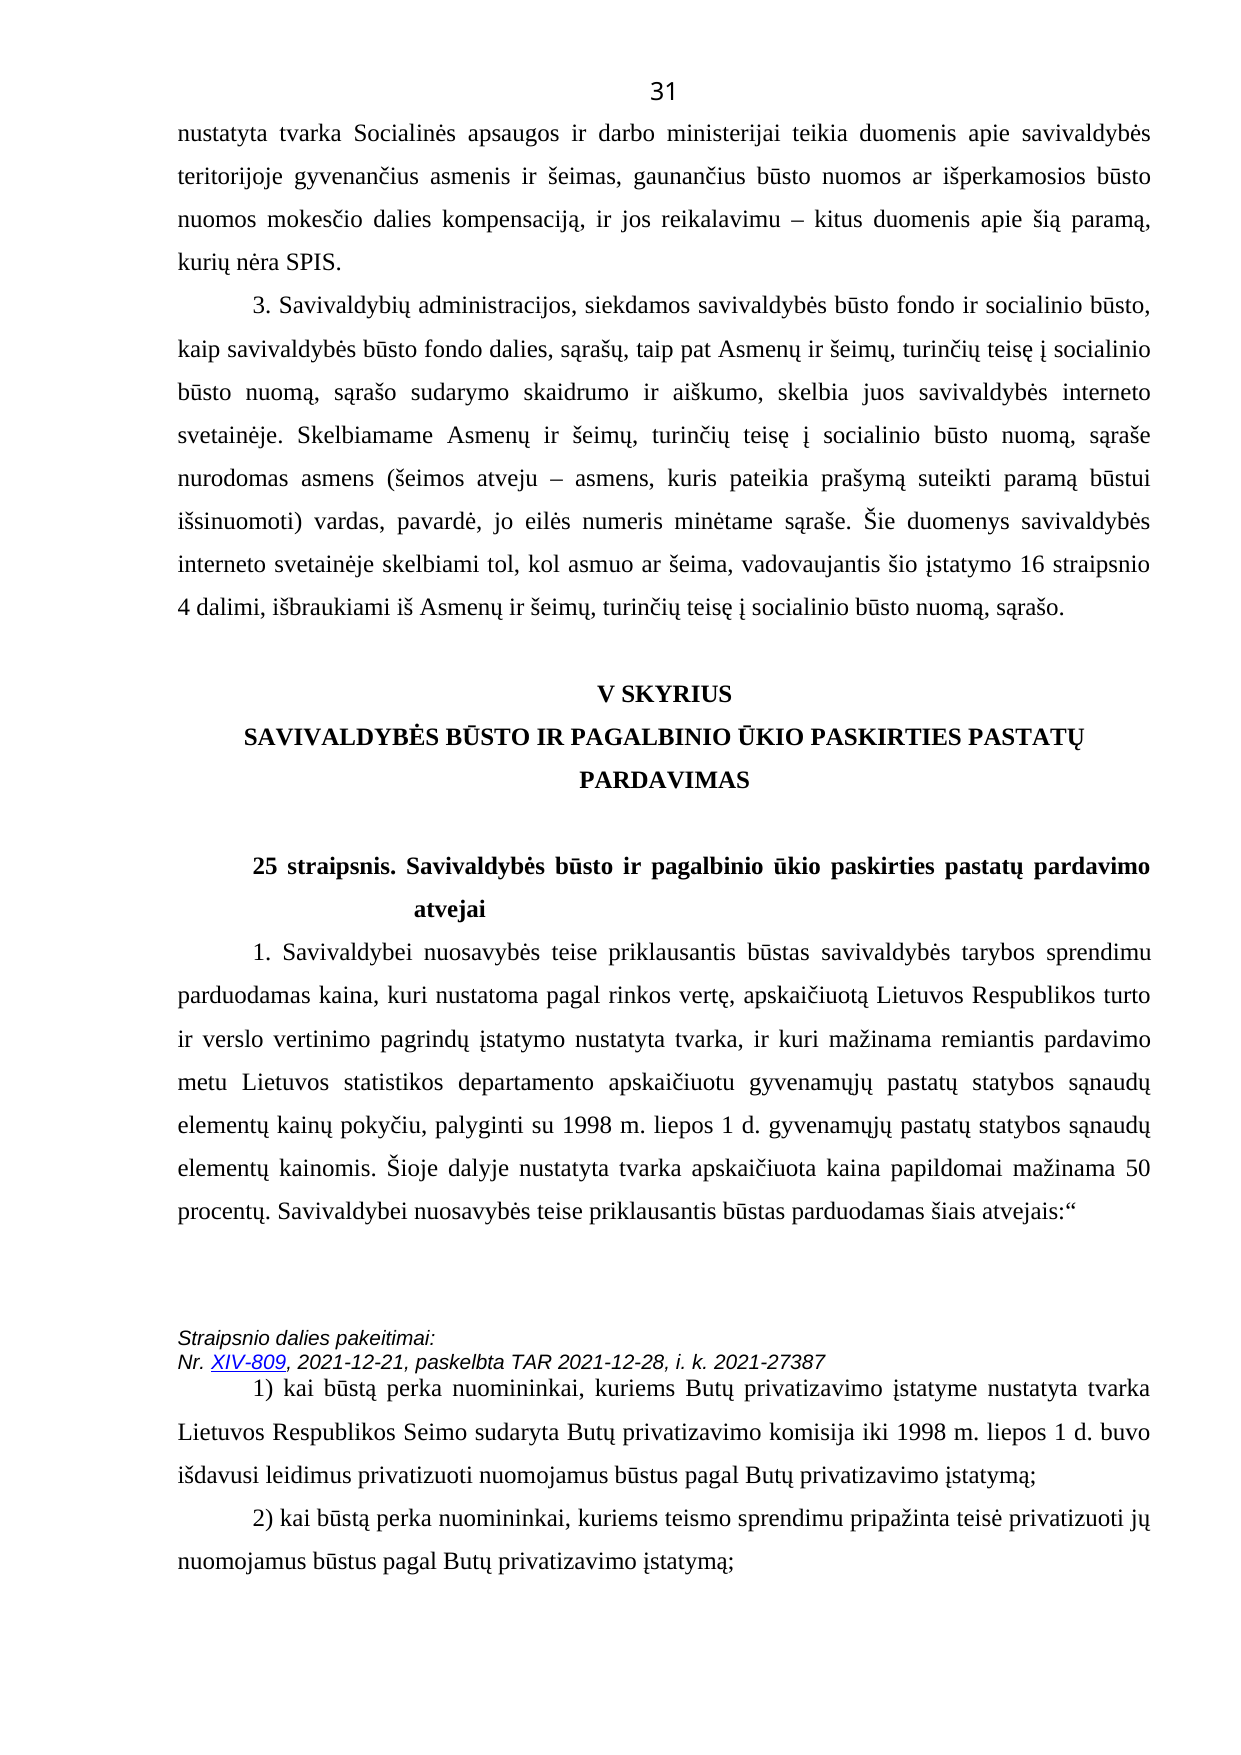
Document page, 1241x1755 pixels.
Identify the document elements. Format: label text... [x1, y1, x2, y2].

text 1) kai būstą perka nuomininkai, kuriems Butų privatizavimo įstatyme nustatyta tvarka Lietuvos Respublikos Seimo sudaryta Butų privatizavimo komisija iki 1998 m. liepos 1 d. buvo išdavusi leidimus privatizuoti nuomojamus būstus pagal Butų privatizavimo įstatymą; [177, 1373, 1152, 1488]
text 3. Savivaldybių administracijos, siekdamos savivaldybės būsto fondo ir socialinio būsto, kaip savivaldybės būsto fondo dalies, sąrašų, taip pat Asmenų ir šeimų, turinčių teisę į socialinio būsto nuomą, sąrašo sudarymo skaidrumo ir aiškumo, skelbia juos savivaldybės interneto svetainėje. Skelbiamame Asmenų ir šeimų, turinčių teisę į socialinio būsto nuomą, sąraše nurodomas asmens (šeimos atveju – asmens, kuris pateikia prašymą suteikti paramą būstui išsinuomoti) vardas, pavardė, jo eilės numeris minėtame sąraše. Šie duomenys savivaldybės interneto svetainėje skelbiami tol, kol asmuo ar šeima, vadovaujantis šio įstatymo 16 straipsnio 4 dalimi, išbraukiami iš Asmenų ir šeimų, turinčių teisę į socialinio būsto nuomą, sąrašo. [177, 291, 1152, 621]
text 2) kai būstą perka nuomininkai, kuriems teismo sprendimu pripažinta teisė privatizuoti jų nuomojamus būstus pagal Butų privatizavimo įstatymą; [177, 1503, 1152, 1575]
text 1. Savivaldybei nuosavybės teise priklausantis būstas savivaldybės tarybos sprendimu parduodamas kaina, kuri nustatoma pagal rinkos vertę, apskaičiuotą Lietuvos Respublikos turto ir verslo vertinimo pagrindų įstatymo nustatyta tvarka, ir kuri mažinama remiantis pardavimo metu Lietuvos statistikos departamento apskaičiuotu gyvenamųjų pastatų statybos sąnaudų elementų kainų pokyčiu, palyginti su 1998 m. liepos 1 d. gyvenamųjų pastatų statybos sąnaudų elementų kainomis. Šioje dalyje nustatyta tvarka apskaičiuota kaina papildomai mažinama 50 procentų. Savivaldybei nuosavybės teise priklausantis būstas parduodamas šiais atvejais:“ [177, 937, 1152, 1225]
text Nr. XIV-809, 2021-12-21, paskelbta TAR 2021-12-28, i. k. 2021-27387 [177, 1349, 1152, 1373]
text 25 straipsnis. Savivaldybės būsto ir pagalbinio ūkio paskirties pastatų pardavimo atvejai [252, 851, 1152, 923]
text nustatyta tvarka Socialinės apsaugos ir darbo ministerijai teikia duomenis apie savivaldybės teritorijoje gyvenančius asmenis ir šeimas, gaunančius būsto nuomos ar išperkamosios būsto nuomos mokesčio dalies kompensaciją, ir jos reikalavimu – kitus duomenis apie šią paramą, kurių nėra SPIS. [177, 118, 1152, 276]
text SAVIVALDYBĖS BŪSTO IR PAGALBINIO ŪKIO PASKIRTIES PASTATŲ PARDAVIMAS [177, 722, 1152, 794]
text V SKYRIUS [177, 679, 1152, 707]
text Straipsnio dalies pakeitimai: [177, 1326, 1152, 1349]
